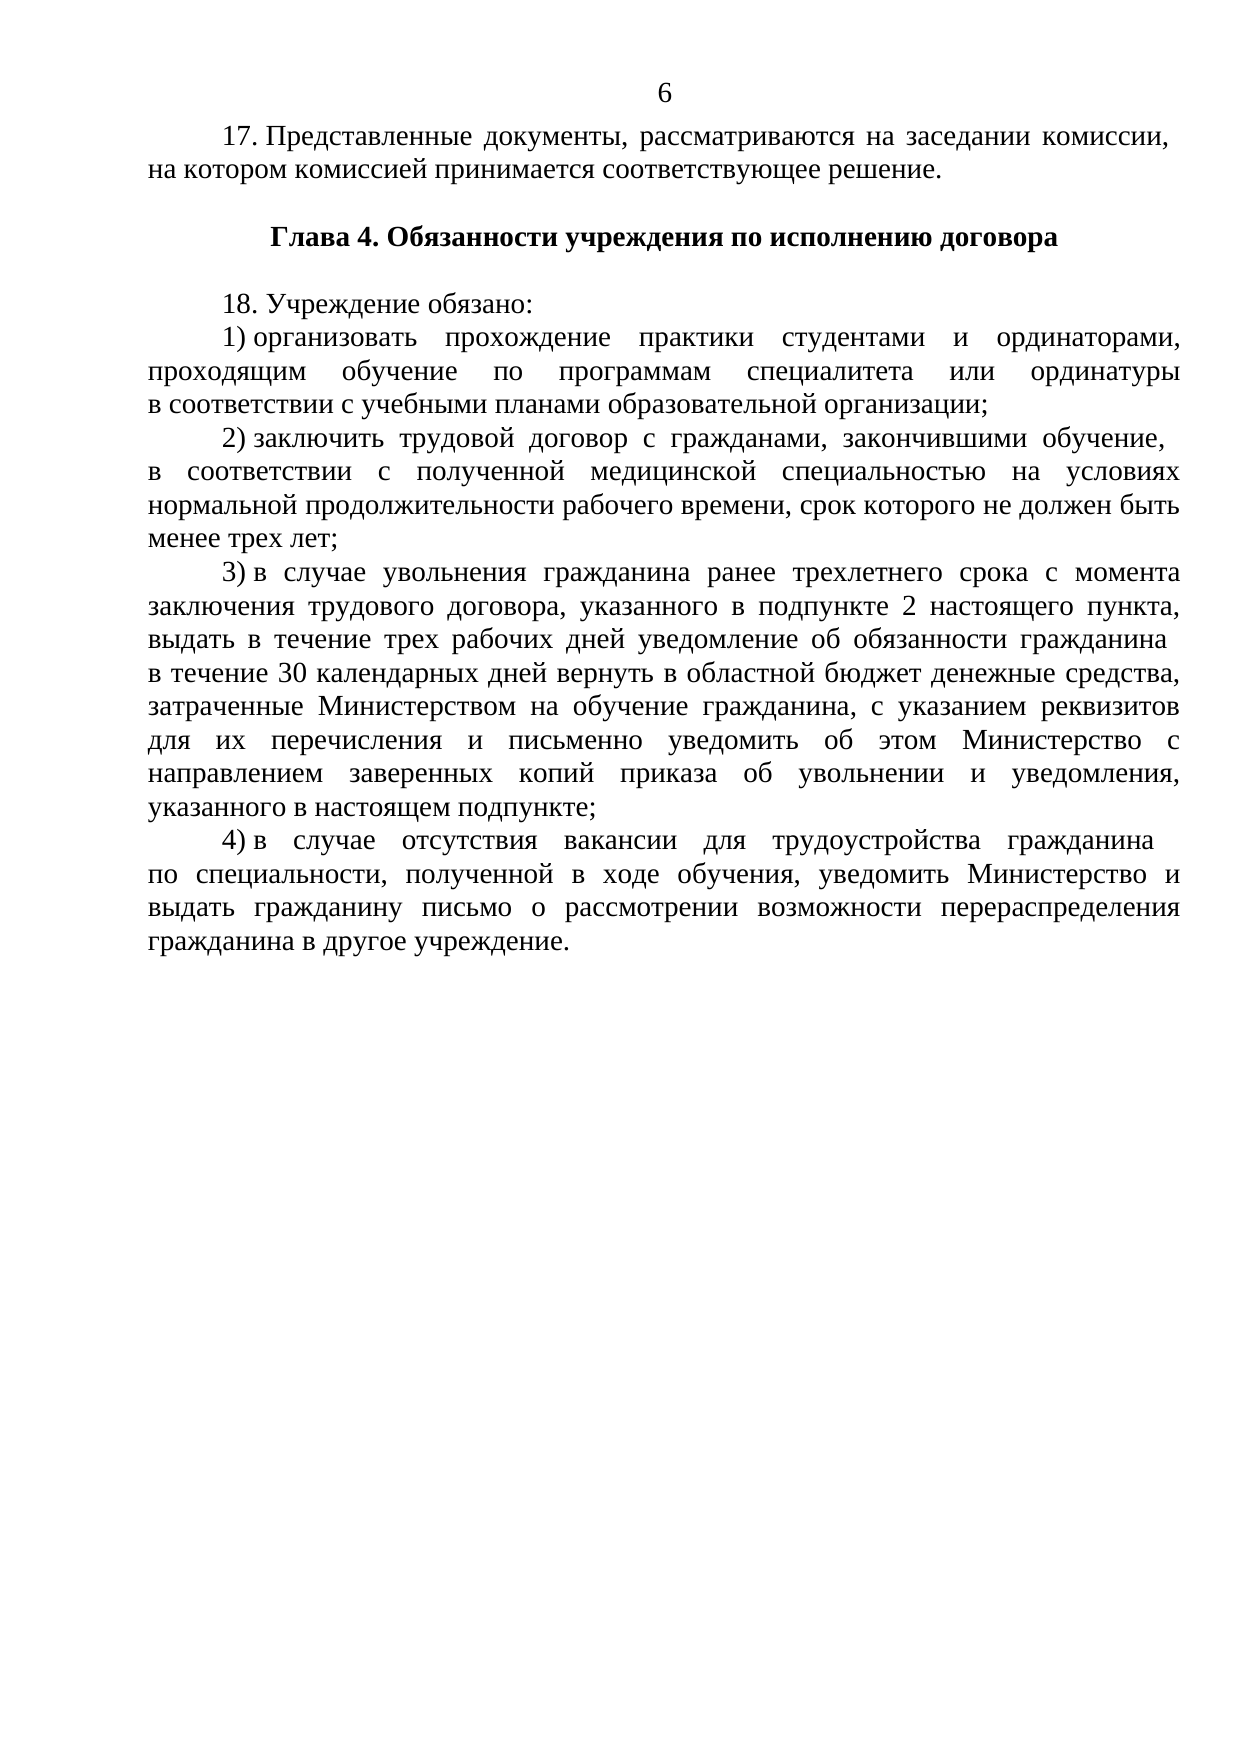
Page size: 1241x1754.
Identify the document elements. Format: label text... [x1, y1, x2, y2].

title 17. Представленные документы, рассматриваются на заседании комиссии, на котором комиссией принимается соответствующее решение. [148, 118, 1181, 185]
text 1) организовать прохождение практики студентами и ординаторами, проходящим обучение по программам специалитета или ординатуры в соответствии с учебными планами образовательной организации; [148, 319, 1181, 420]
text 4) в случае отсутствия вакансии для трудоустройства гражданина по специальности, полученной в ходе обучения, уведомить Министерство и выдать гражданину письмо о рассмотрении возможности перераспределения гражданина в другое учреждение. [148, 822, 1181, 957]
text 2) заключить трудовой договор с гражданами, закончившими обучение, в соответствии с полученной медицинской специальностью на условиях нормальной продолжительности рабочего времени, срок которого не должен быть менее трех лет; [148, 420, 1181, 554]
text 18. Учреждение обязано: [148, 286, 1181, 319]
text 3) в случае увольнения гражданина ранее трехлетнего срока с момента заключения трудового договора, указанного в подпункте 2 настоящего пункта, выдать в течение трех рабочих дней уведомление об обязанности гражданина в течение 30 календарных дней вернуть в областной бюджет денежные средства, затраченные Министерством на обучение гражданина, с указанием реквизитов для их перечисления и письменно уведомить об этом Министерство с направлением заверенных копий приказа об увольнении и уведомления, указанного в настоящем подпункте; [148, 554, 1181, 822]
title Глава 4. Обязанности учреждения по исполнению договора [148, 219, 1181, 252]
